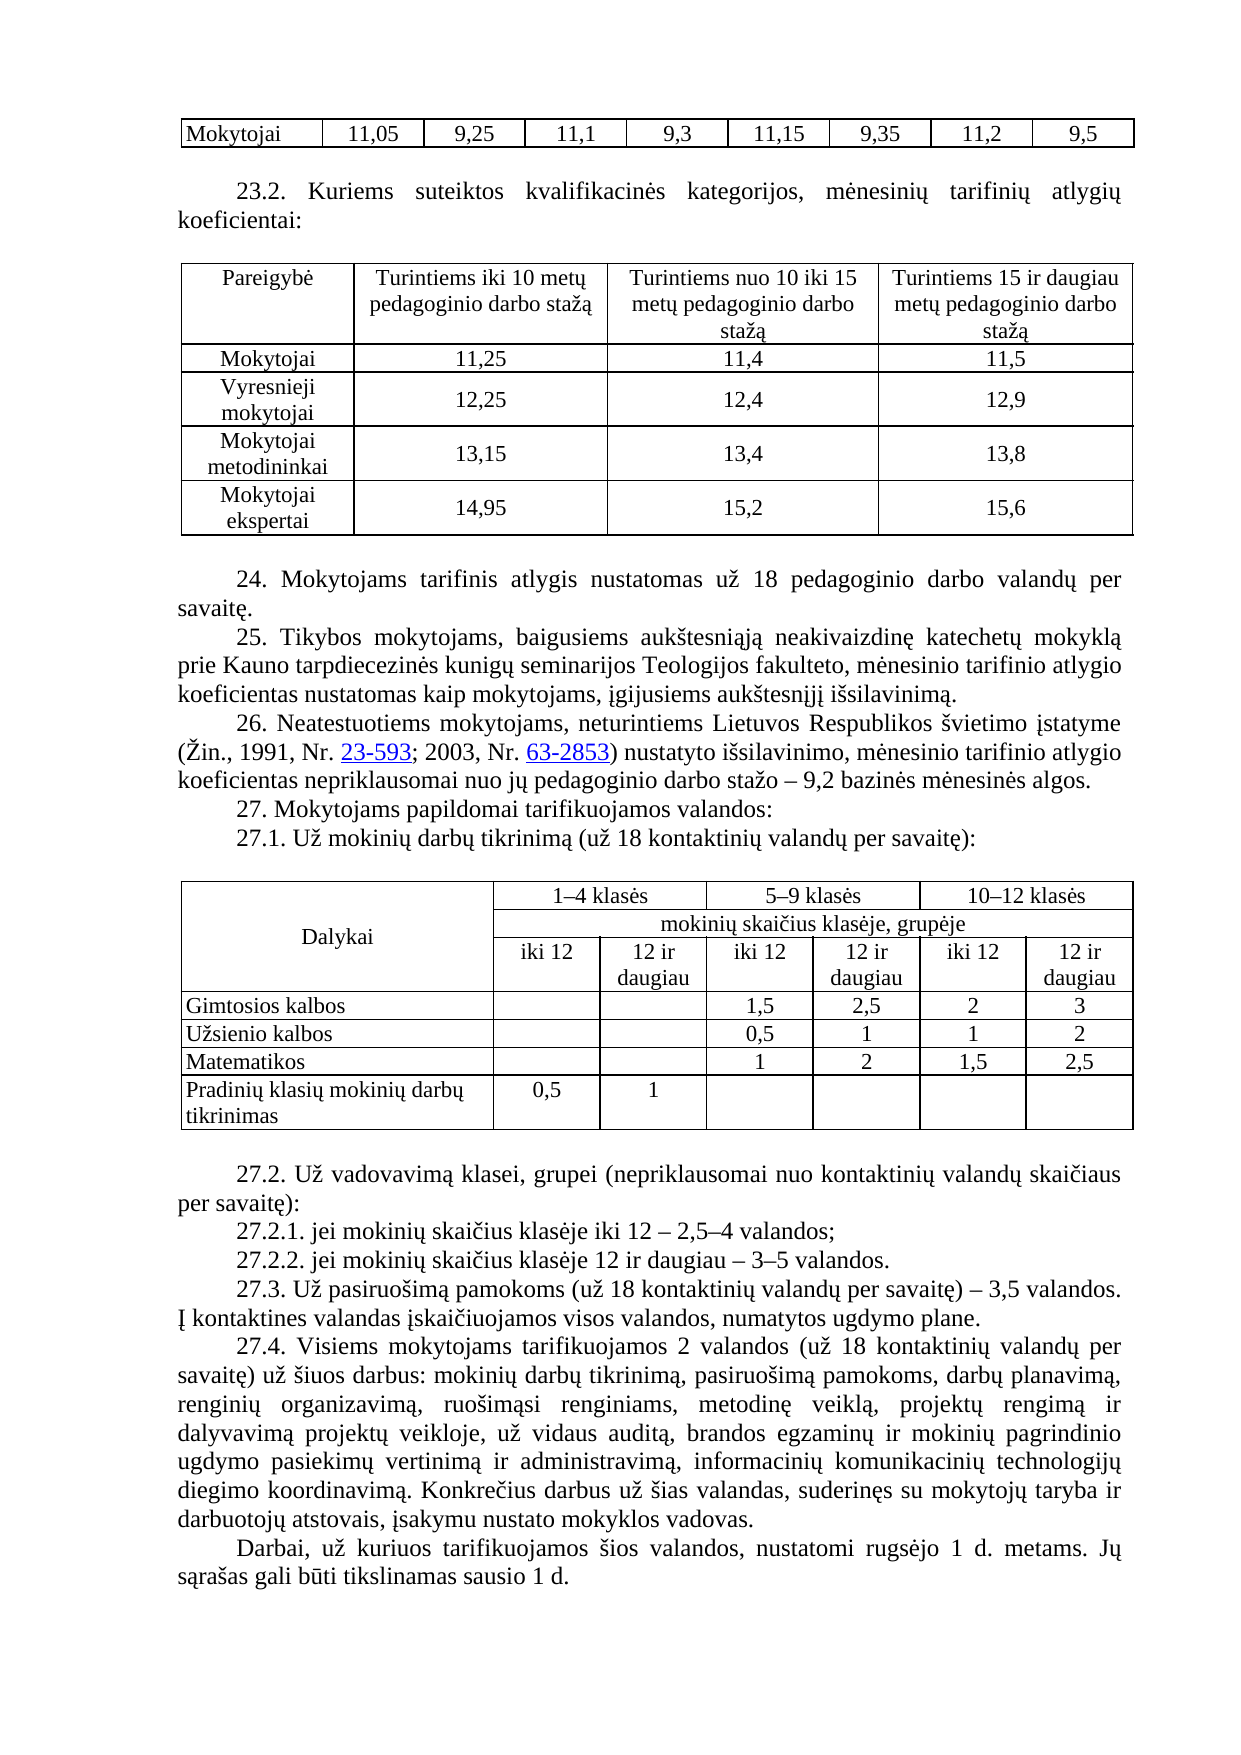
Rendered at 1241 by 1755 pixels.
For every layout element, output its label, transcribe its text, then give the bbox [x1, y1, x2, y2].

table_cell [494, 1048, 599, 1074]
table_header 1–4 klasės [494, 882, 706, 908]
table_cell 2 [921, 992, 1025, 1018]
table_header Turintiems 15 ir daugiau metų pedagoginio darbo stažą [879, 264, 1132, 343]
table_cell [494, 1020, 599, 1046]
table_cell [601, 1048, 706, 1074]
table_cell [921, 1076, 1025, 1129]
table_cell 1 [814, 1020, 919, 1046]
table_cell 11,15 [729, 120, 829, 146]
table_cell 13,8 [879, 427, 1132, 480]
table_cell iki 12 [921, 938, 1025, 991]
text 25. Tikybos mokytojams, baigusiems aukštesniąją neakivaizdinę katechetų mokyklą prie Kauno tarpdiecezinės kunigų seminarijos Teologijos fakulteto, mėnesinio tarifinio atlygio koeficientas nustatomas kaip mokytojams, įgijusiems aukštesnįjį išsilavinimą. [177, 622, 1122, 708]
table_cell 1 [601, 1076, 706, 1129]
table_header Turintiems nuo 10 iki 15 metų pedagoginio darbo stažą [608, 264, 878, 343]
table_cell 2 [1027, 1020, 1132, 1046]
table_cell 11,2 [932, 120, 1032, 146]
table_cell 2,5 [814, 992, 919, 1018]
text 27.2.1. jei mokinių skaičius klasėje iki 12 – 2,5–4 valandos; [177, 1216, 1122, 1245]
table_cell 13,15 [355, 427, 607, 480]
table_cell 15,2 [608, 481, 878, 534]
table_cell 0,5 [707, 1020, 812, 1046]
table_cell iki 12 [707, 938, 812, 991]
table_cell 1,5 [921, 1048, 1025, 1074]
table_cell 12 ir daugiau [601, 938, 706, 991]
table_cell 11,4 [608, 345, 878, 371]
table_cell 3 [1027, 992, 1132, 1018]
text 26. Neatestuotiems mokytojams, neturintiems Lietuvos Respublikos švietimo įstatyme (Žin., 1991, Nr. 23-593; 2003, Nr. 63-2853) nustatyto išsilavinimo, mėnesinio tarifinio atlygio koeficientas nepriklausomai nuo jų pedagoginio darbo stažo – 9,2 bazinės mėnesinės algos. [177, 708, 1122, 794]
table_cell 11,05 [323, 120, 423, 146]
table_cell 12 ir daugiau [814, 938, 919, 991]
table_cell 11,25 [355, 345, 607, 371]
table_cell Mokytojai metodininkai [182, 427, 353, 480]
table_cell Užsienio kalbos [182, 1020, 493, 1046]
table_cell 9,5 [1033, 120, 1133, 146]
table_cell 13,4 [608, 427, 878, 480]
table_header Dalykai [182, 882, 493, 991]
table_cell Mokytojai ekspertai [182, 481, 353, 534]
table_cell [707, 1076, 812, 1129]
text 27.4. Visiems mokytojams tarifikuojamos 2 valandos (už 18 kontaktinių valandų per savaitę) už šiuos darbus: mokinių darbų tikrinimą, pasiruošimą pamokoms, darbų planavimą, renginių organizavimą, ruošimąsi renginiams, metodinę veiklą, projektų rengimą ir dalyvavimą projektų veikloje, už vidaus auditą, brandos egzaminų ir mokinių pagrindinio ugdymo pasiekimų vertinimą ir administravimą, informacinių komunikacinių technologijų diegimo koordinavimą. Konkrečius darbus už šias valandas, suderinęs su mokytojų taryba ir darbuotojų atstovais, įsakymu nustato mokyklos vadovas. [177, 1331, 1122, 1533]
text 24. Mokytojams tarifinis atlygis nustatomas už 18 pedagoginio darbo valandų per savaitę. [177, 564, 1122, 622]
table_cell Vyresnieji mokytojai [182, 373, 353, 425]
table_cell 11,5 [879, 345, 1132, 371]
table_cell mokinių skaičius klasėje, grupėje [494, 910, 1132, 936]
table_cell 12,4 [608, 373, 878, 425]
text Darbai, už kuriuos tarifikuojamos šios valandos, nustatomi rugsėjo 1 d. metams. Jų sąrašas gali būti tikslinamas sausio 1 d. [177, 1533, 1122, 1590]
text 27.1. Už mokinių darbų tikrinimą (už 18 kontaktinių valandų per savaitę): [177, 823, 1122, 852]
table_cell Gimtosios kalbos [182, 992, 493, 1018]
table_header 5–9 klasės [707, 882, 919, 908]
table_cell 12,9 [879, 373, 1132, 425]
table_cell 2,5 [1027, 1048, 1132, 1074]
table_cell 11,1 [526, 120, 626, 146]
table_cell 14,95 [355, 481, 607, 534]
table_cell Matematikos [182, 1048, 493, 1074]
table_cell 12,25 [355, 373, 607, 425]
text 27. Mokytojams papildomai tarifikuojamos valandos: [177, 794, 1122, 823]
table_cell [1027, 1076, 1132, 1129]
table_cell [494, 992, 599, 1018]
text 27.3. Už pasiruošimą pamokoms (už 18 kontaktinių valandų per savaitę) – 3,5 valandos. Į kontaktines valandas įskaičiuojamos visos valandos, numatytos ugdymo plane. [177, 1274, 1122, 1331]
table_cell 15,6 [879, 481, 1132, 534]
table_cell Mokytojai [182, 120, 322, 146]
table_header Turintiems iki 10 metų pedagoginio darbo stažą [355, 264, 607, 343]
table_cell 1 [921, 1020, 1025, 1046]
table_header Pareigybė [182, 264, 353, 343]
table_cell [601, 992, 706, 1018]
table_cell 9,25 [425, 120, 524, 146]
table_cell [601, 1020, 706, 1046]
table_cell iki 12 [494, 938, 599, 991]
table_cell 9,35 [830, 120, 930, 146]
text 27.2.2. jei mokinių skaičius klasėje 12 ir daugiau – 3–5 valandos. [177, 1245, 1122, 1274]
table_cell 9,3 [627, 120, 727, 146]
text 23.2. Kuriems suteiktos kvalifikacinės kategorijos, mėnesinių tarifinių atlygių koeficientai: [177, 176, 1122, 234]
table_cell 1,5 [707, 992, 812, 1018]
table_cell Pradinių klasių mokinių darbų tikrinimas [182, 1076, 493, 1129]
text 27.2. Už vadovavimą klasei, grupei (nepriklausomai nuo kontaktinių valandų skaičiaus per savaitę): [177, 1159, 1122, 1216]
table_cell [814, 1076, 919, 1129]
table_cell 1 [707, 1048, 812, 1074]
table_cell Mokytojai [182, 345, 353, 371]
table_cell 12 ir daugiau [1027, 938, 1132, 991]
table_header 10–12 klasės [921, 882, 1132, 908]
table_cell 2 [814, 1048, 919, 1074]
table_cell 0,5 [494, 1076, 599, 1129]
